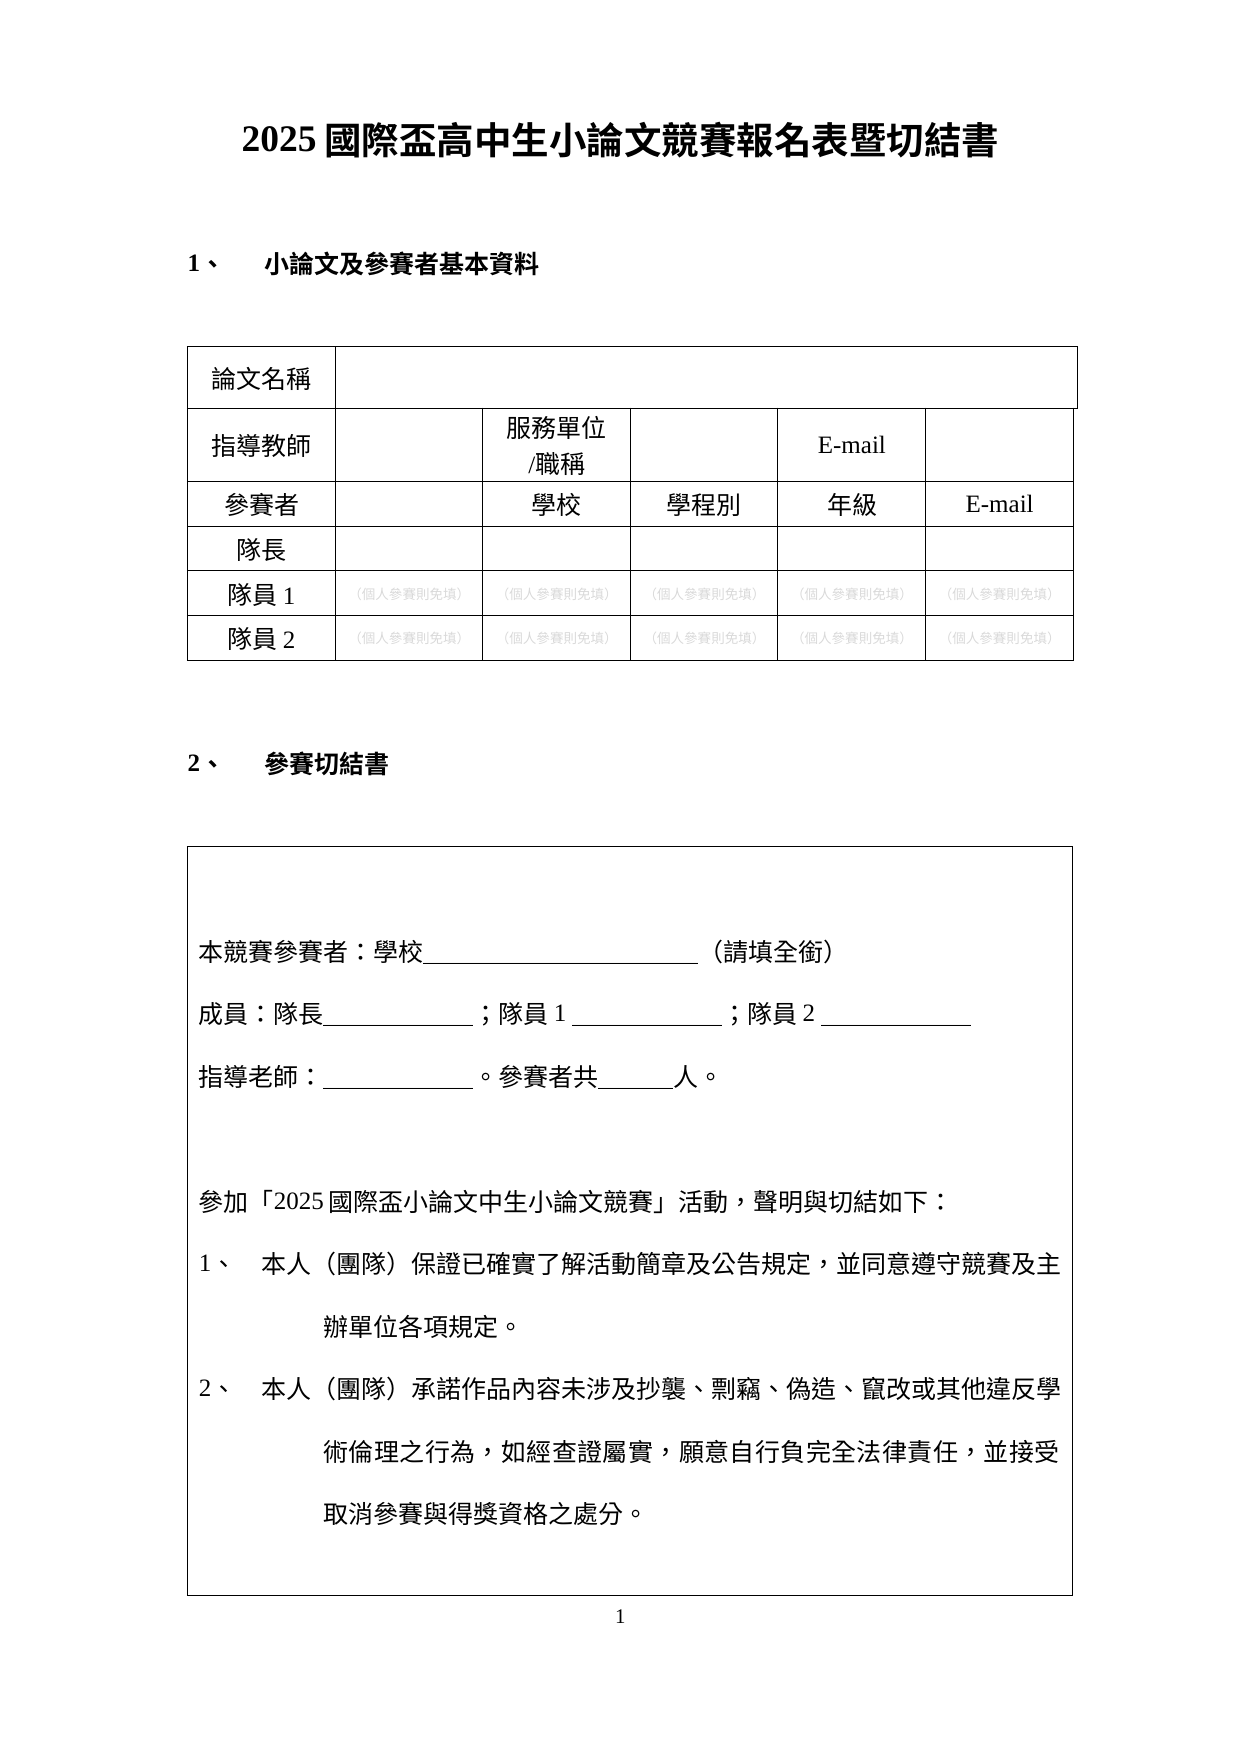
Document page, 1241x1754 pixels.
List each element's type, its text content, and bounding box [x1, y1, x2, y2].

table_cell 學程別 [631, 482, 777, 526]
table_cell （個人參賽則免填） [926, 616, 1073, 660]
table_cell （個人參賽則免填） [483, 571, 630, 615]
table_cell （個人參賽則免填） [336, 571, 482, 615]
table_cell [336, 527, 482, 570]
table_cell [631, 527, 777, 570]
table_cell 隊長 [188, 527, 335, 570]
table_cell 隊員2 [188, 616, 335, 660]
table_cell 隊員1 [188, 571, 335, 615]
table_cell （個人參賽則免填） [483, 616, 630, 660]
table_cell E-mail [926, 482, 1073, 526]
table_cell 參賽者 [188, 482, 335, 526]
table_cell （個人參賽則免填） [631, 616, 777, 660]
list 小論文及參賽者基本資料 [187, 221, 1053, 284]
table_cell [778, 527, 925, 570]
table_cell （個人參賽則免填） [926, 571, 1073, 615]
table_cell E-mail [778, 409, 925, 481]
list 參賽切結書 [187, 721, 1053, 784]
table_cell （個人參賽則免填） [631, 571, 777, 615]
table_cell （個人參賽則免填） [778, 616, 925, 660]
table_cell （個人參賽則免填） [778, 571, 925, 615]
table_cell [926, 409, 1073, 481]
table_cell 服務單位 /職稱 [483, 409, 630, 481]
table_cell [336, 482, 482, 526]
table_cell [483, 527, 630, 570]
table_cell 學校 [483, 482, 630, 526]
table_cell [926, 527, 1073, 570]
text 2025國際盃高中生小論文競賽報名表暨切結書 [187, 96, 1053, 159]
table_cell [336, 409, 482, 481]
table_cell 指導教師 [188, 409, 335, 481]
table_cell [631, 409, 777, 481]
table_cell （個人參賽則免填） [336, 616, 482, 660]
table_header 論文名稱 [188, 347, 335, 407]
table_cell 年級 [778, 482, 925, 526]
table_header 本競賽參賽者：學校＿＿＿＿＿＿＿＿＿＿＿（請填全銜） 成員：隊長＿＿＿＿＿＿；隊員1 ＿＿＿＿＿＿；隊員2 ＿＿＿＿＿＿ 指導老師：＿＿＿＿＿＿。參賽者共＿＿＿人。 參加「2025國際盃小論文中生小論文競賽」活動，聲明與切結如下： 本人（團隊）保證已確實了解活動簡章及公告規定，並同意遵守競賽及主辦單位各項規定。 本人（團隊）承諾作品內容未涉及抄襲、剽竊、偽造、竄改或其他違反學術倫理之行為，如經查證屬實，願意自行負完全法律責任，並接受取消參賽與得獎資格之處分。 本人（團隊）保證所提交之作品完整說明AI工具生成的使用範圍與比例，並未侵害任何第三人之智慧財產權、著作權、肖像權或隱私權，如有侵權情事，願自負一切法律責任，與主辦單位無涉。 本人（團隊）同意主辦單位得基於教育推廣、學術交流及成果展示之目的，公開展示、出版或登載本人之參賽作品，且不另行要求報酬。 本人（團隊）保證若作品涉及問卷、訪談或其他資料蒐集，均已依研究倫理原則取得受訪者同意，並妥善保護其個資與隱私。 本人已充分了解並同意主辦單位（臺北市立大學教育行政與評鑑研究所）擁有對本競賽一切相關事宜之最終解釋權與裁決權。 立書切結人：＿＿＿＿＿＿、＿＿＿＿＿＿、＿＿＿＿＿＿（需親筆簽名） 指導老師：＿＿＿＿＿＿（需親筆簽名） 中華民國＿＿年＿＿月＿＿日 [188, 847, 1072, 1595]
table_header [336, 347, 1077, 407]
